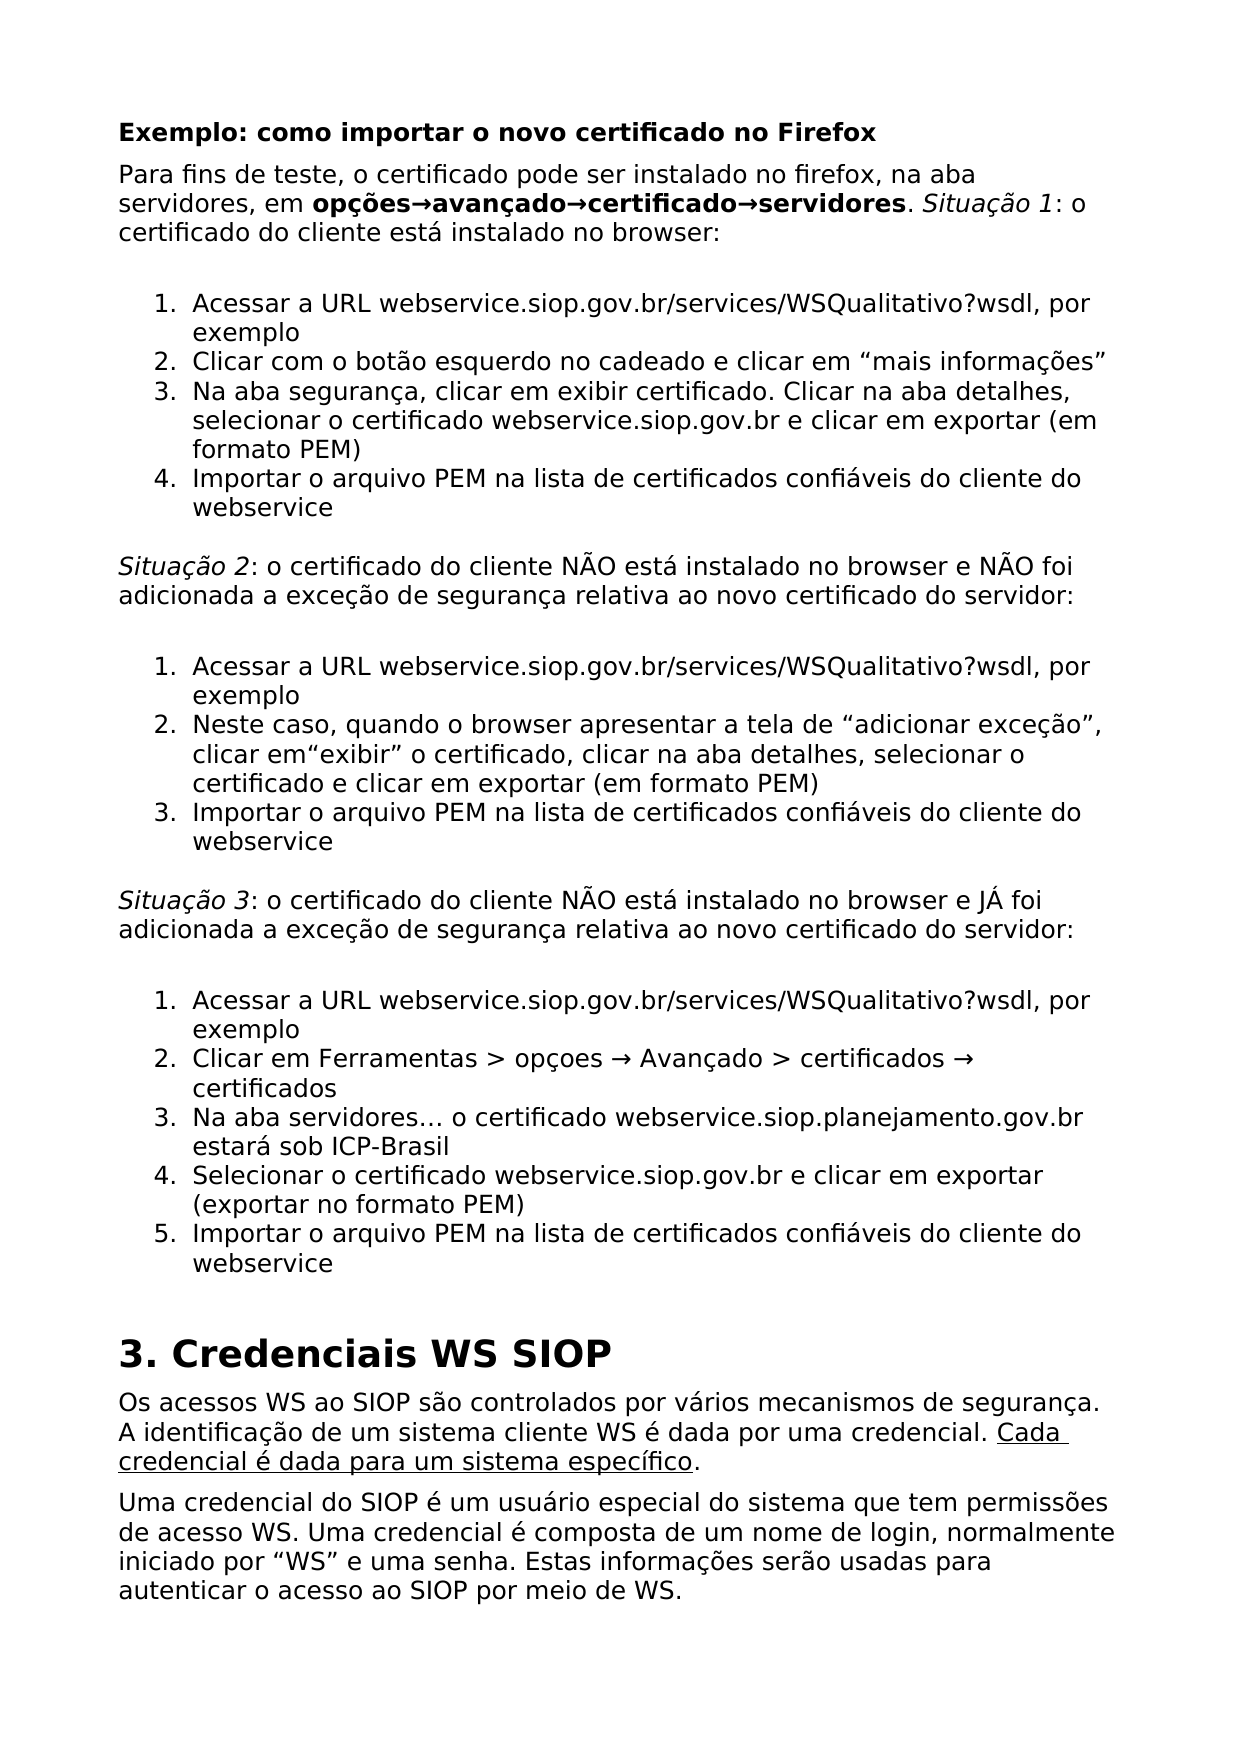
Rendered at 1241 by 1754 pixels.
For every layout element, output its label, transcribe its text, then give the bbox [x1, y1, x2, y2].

text Situação 2: o certificado do cliente NÃO está instalado no browser e NÃO foi adicionada a exceção de segurança relativa ao novo certificado do servidor: [118, 552, 1122, 610]
list Acessar a URL webservice.siop.gov.br/services/WSQualitativo?wsdl, por exemplo [177, 986, 1122, 1045]
text Os acessos WS ao SIOP são controlados por vários mecanismos de segurança. A identificação de um sistema cliente WS é dada por uma credencial. Cada credencial é dada para um sistema específico. [118, 1389, 1122, 1476]
list Importar o arquivo PEM na lista de certificados confiáveis do cliente do webservice [177, 464, 1122, 523]
list Na aba servidores… o certificado webservice.siop.planejamento.gov.br estará sob ICP-Brasil [177, 1103, 1122, 1161]
list Clicar em Ferramentas > opçoes → Avançado > certificados → certificados [177, 1045, 1122, 1103]
list Importar o arquivo PEM na lista de certificados confiáveis do cliente do webservice [177, 1220, 1122, 1278]
subtitle Exemplo: como importar o novo certificado no Firefox [118, 118, 1122, 147]
list Na aba segurança, clicar em exibir certificado. Clicar na aba detalhes, selecionar o certificado webservice.siop.gov.br e clicar em exportar (em formato PEM) [177, 377, 1122, 464]
list Acessar a URL webservice.siop.gov.br/services/WSQualitativo?wsdl, por exemplo [177, 652, 1122, 711]
list Importar o arquivo PEM na lista de certificados confiáveis do cliente do webservice [177, 798, 1122, 857]
subtitle 3. Credenciais WS SIOP [118, 1332, 1122, 1376]
list Neste caso, quando o browser apresentar a tela de “adicionar exceção”, clicar em“exibir” o certificado, clicar na aba detalhes, selecionar o certificado e clicar em exportar (em formato PEM) [177, 711, 1122, 798]
text Para fins de teste, o certificado pode ser instalado no firefox, na aba servidores, em opções→avançado→certificado→servidores. Situação 1: o certificado do cliente está instalado no browser: [118, 160, 1122, 247]
text Situação 3: o certificado do cliente NÃO está instalado no browser e JÁ foi adicionada a exceção de segurança relativa ao novo certificado do servidor: [118, 886, 1122, 944]
list Clicar com o botão esquerdo no cadeado e clicar em “mais informações” [177, 348, 1122, 377]
text Uma credencial do SIOP é um usuário especial do sistema que tem permissões de acesso WS. Uma credencial é composta de um nome de login, normalmente iniciado por “WS” e uma senha. Estas informações serão usadas para autenticar o acesso ao SIOP por meio de WS. [118, 1489, 1122, 1605]
list Selecionar o certificado webservice.siop.gov.br e clicar em exportar (exportar no formato PEM) [177, 1161, 1122, 1220]
list Acessar a URL webservice.siop.gov.br/services/WSQualitativo?wsdl, por exemplo [177, 289, 1122, 348]
